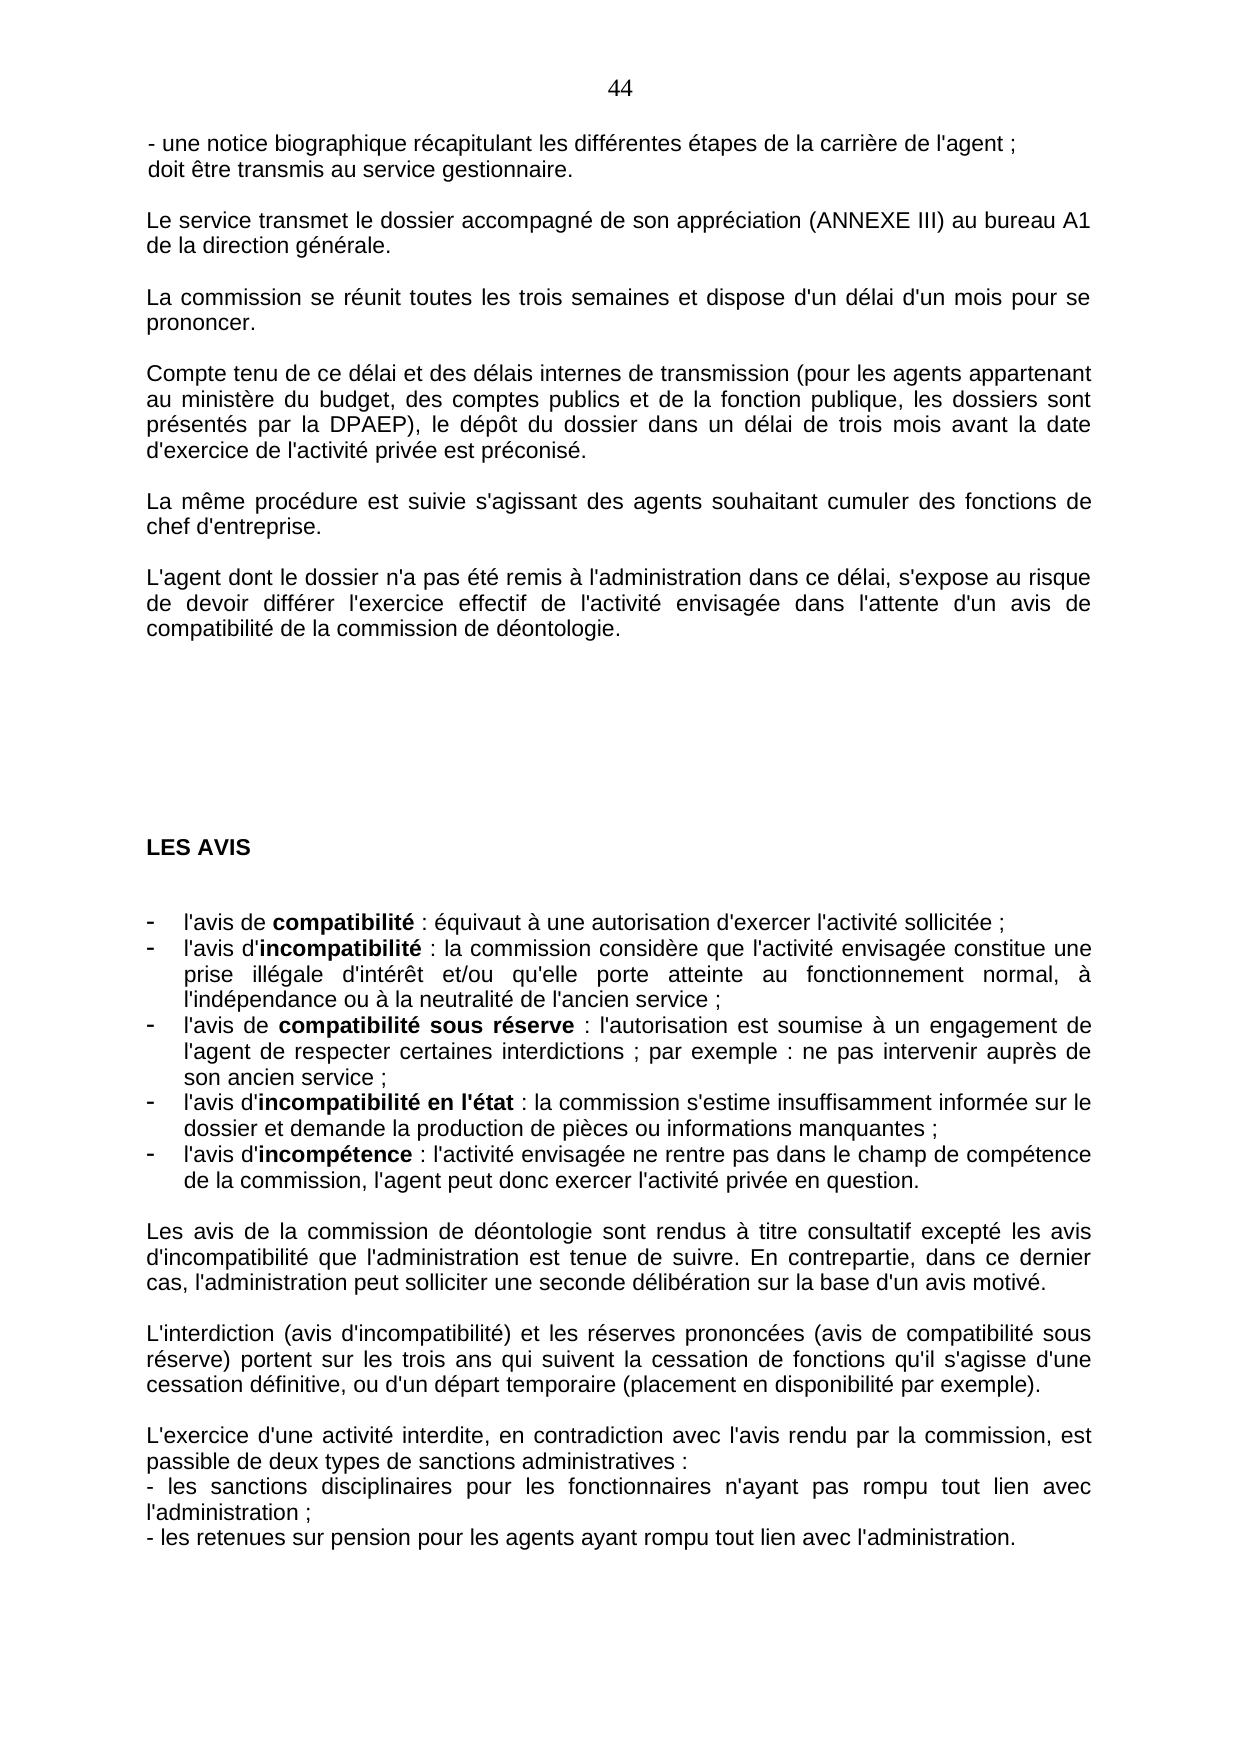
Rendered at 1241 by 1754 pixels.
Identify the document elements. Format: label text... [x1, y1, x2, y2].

text - les retenues sur pension pour les agents ayant rompu tout lien avec l'administration. [146, 1525, 1092, 1551]
text La même procédure est suivie s'agissant des agents souhaitant cumuler des fonctions de chef d'entreprise. [146, 488, 1092, 539]
text L'exercice d'une activité interdite, en contradiction avec l'avis rendu par la commission, est passible de deux types de sanctions administratives : [146, 1423, 1092, 1474]
text L'interdiction (avis d'incompatibilité) et les réserves prononcées (avis de compatibilité sous réserve) portent sur les trois ans qui suivent la cessation de fonctions qu'il s'agisse d'une cessation définitive, ou d'un départ temporaire (placement en disponibilité par exemple). [146, 1321, 1092, 1397]
list l'avis de compatibilité : équivaut à une autorisation d'exercer l'activité sollicitée ; [146, 909, 1092, 936]
text Le service transmet le dossier accompagné de son appréciation (ANNEXE III) au bureau A1 de la direction générale. [146, 208, 1092, 259]
text Compte tenu de ce délai et des délais internes de transmission (pour les agents appartenant au ministère du budget, des comptes publics et de la fonction publique, les dossiers sont présentés par la DPAEP), le dépôt du dossier dans un délai de trois mois avant la date d'exercice de l'activité privée est préconisé. [146, 361, 1092, 463]
text La commission se réunit toutes les trois semaines et dispose d'un délai d'un mois pour se prononcer. [146, 284, 1092, 335]
text - une notice biographique récapitulant les différentes étapes de la carrière de l'agent ; [148, 131, 1092, 157]
text LES AVIS [146, 835, 1092, 861]
text L'agent dont le dossier n'a pas été remis à l'administration dans ce délai, s'expose au risque de devoir différer l'exercice effectif de l'activité envisagée dans l'attente d'un avis de compatibilité de la commission de déontologie. [146, 565, 1092, 641]
text doit être transmis au service gestionnaire. [148, 157, 1092, 182]
text - les sanctions disciplinaires pour les fonctionnaires n'ayant pas rompu tout lien avec l'administration ; [146, 1474, 1092, 1525]
list l'avis d'incompatibilité en l'état : la commission s'estime insuffisamment informée sur le dossier et demande la production de pièces ou informations manquantes ; [146, 1090, 1092, 1142]
list l'avis d'incompétence : l'activité envisagée ne rentre pas dans le champ de compétence de la commission, l'agent peut donc exercer l'activité privée en question. [146, 1142, 1092, 1193]
list l'avis de compatibilité sous réserve : l'autorisation est soumise à un engagement de l'agent de respecter certaines interdictions ; par exemple : ne pas intervenir auprès de son ancien service ; [146, 1013, 1092, 1090]
text Les avis de la commission de déontologie sont rendus à titre consultatif excepté les avis d'incompatibilité que l'administration est tenue de suivre. En contrepartie, dans ce dernier cas, l'administration peut solliciter une seconde délibération sur la base d'un avis motivé. [146, 1219, 1092, 1295]
list l'avis d'incompatibilité : la commission considère que l'activité envisagée constitue une prise illégale d'intérêt et/ou qu'elle porte atteinte au fonctionnement normal, à l'indépendance ou à la neutralité de l'ancien service ; [146, 936, 1092, 1013]
